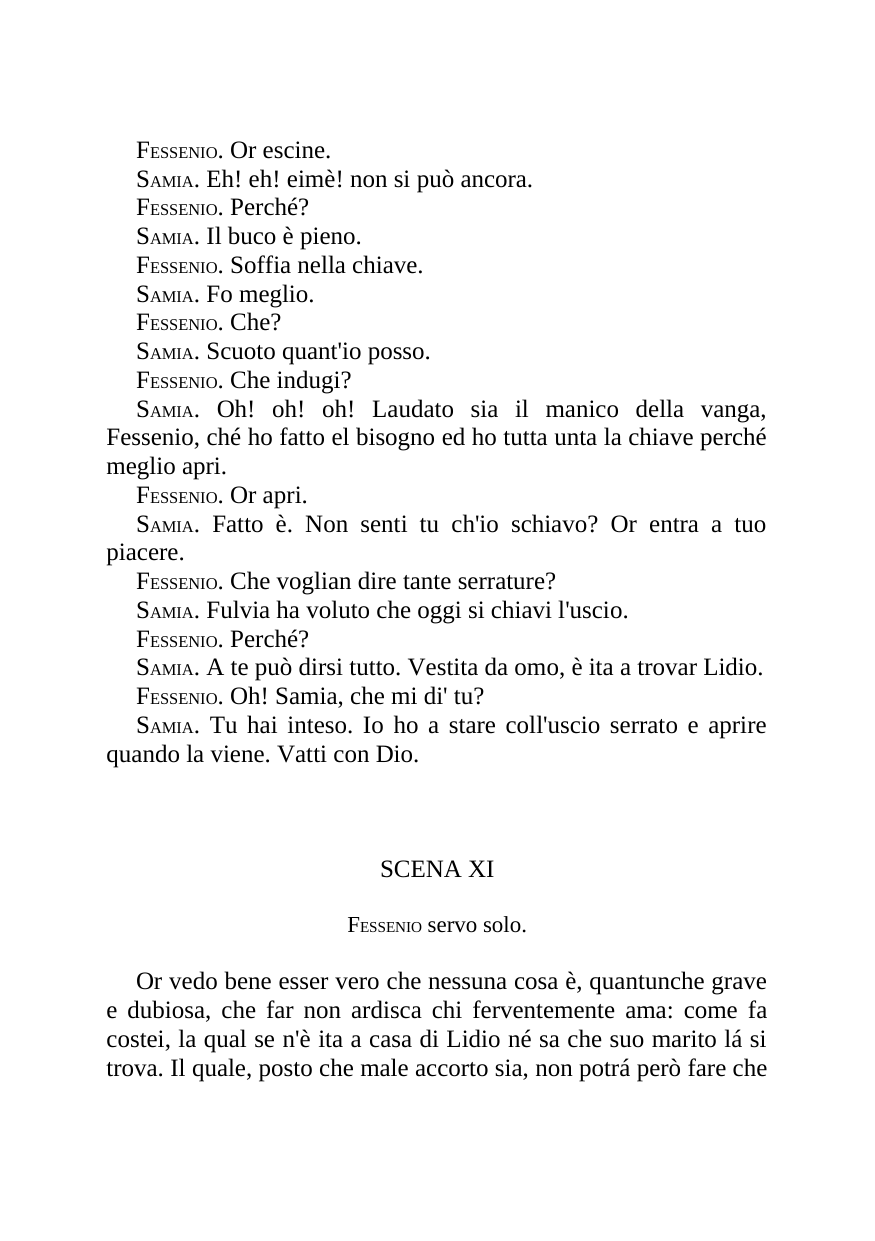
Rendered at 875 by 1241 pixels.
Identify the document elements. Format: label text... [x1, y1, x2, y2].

text Samia. Fatto è. Non senti tu ch'io schiavo? Or entra a tuo piacere. [106, 509, 768, 566]
text Samia. Fo meglio. [106, 279, 768, 307]
text Samia. Fulvia ha voluto che oggi si chiavi l'uscio. [106, 595, 768, 624]
text Samia. Eh! eh! eimè! non si può ancora. [106, 164, 768, 192]
text Fessenio. Soffia nella chiave. [106, 250, 768, 279]
text Samia. Tu hai inteso. Io ho a stare coll'uscio serrato e aprire quando la viene. Vatti con Dio. [106, 710, 768, 767]
text Fessenio servo solo. [106, 911, 768, 938]
text Samia. Il buco è pieno. [106, 221, 768, 250]
text Samia. Scuoto quant'io posso. [106, 336, 768, 365]
text Fessenio. Che voglian dire tante serrature? [106, 566, 768, 595]
text Fessenio. Oh! Samia, che mi di' tu? [106, 681, 768, 710]
text Fessenio. Che? [106, 307, 768, 336]
text Fessenio. Or escine. [106, 135, 768, 164]
text Or vedo bene esser vero che nessuna cosa è, quantunche grave e dubiosa, che far non ardisca chi ferventemente ama: come fa costei, la qual se n'è ita a casa di Lidio né sa che suo marito lá si trova. Il quale, posto che male accorto sia, non potrá però fare che [106, 966, 768, 1081]
text Fessenio. Che indugi? [106, 365, 768, 394]
text Fessenio. Perché? [106, 192, 768, 221]
text Samia. Oh! oh! oh! Laudato sia il manico della vanga, Fessenio, ché ho fatto el bisogno ed ho tutta unta la chiave perché meglio apri. [106, 394, 768, 480]
text Fessenio. Perché? [106, 624, 768, 652]
text SCENA XI [106, 854, 768, 882]
text Samia. A te può dirsi tutto. Vestita da omo, è ita a trovar Lidio. [106, 652, 768, 681]
text Fessenio. Or apri. [106, 480, 768, 509]
